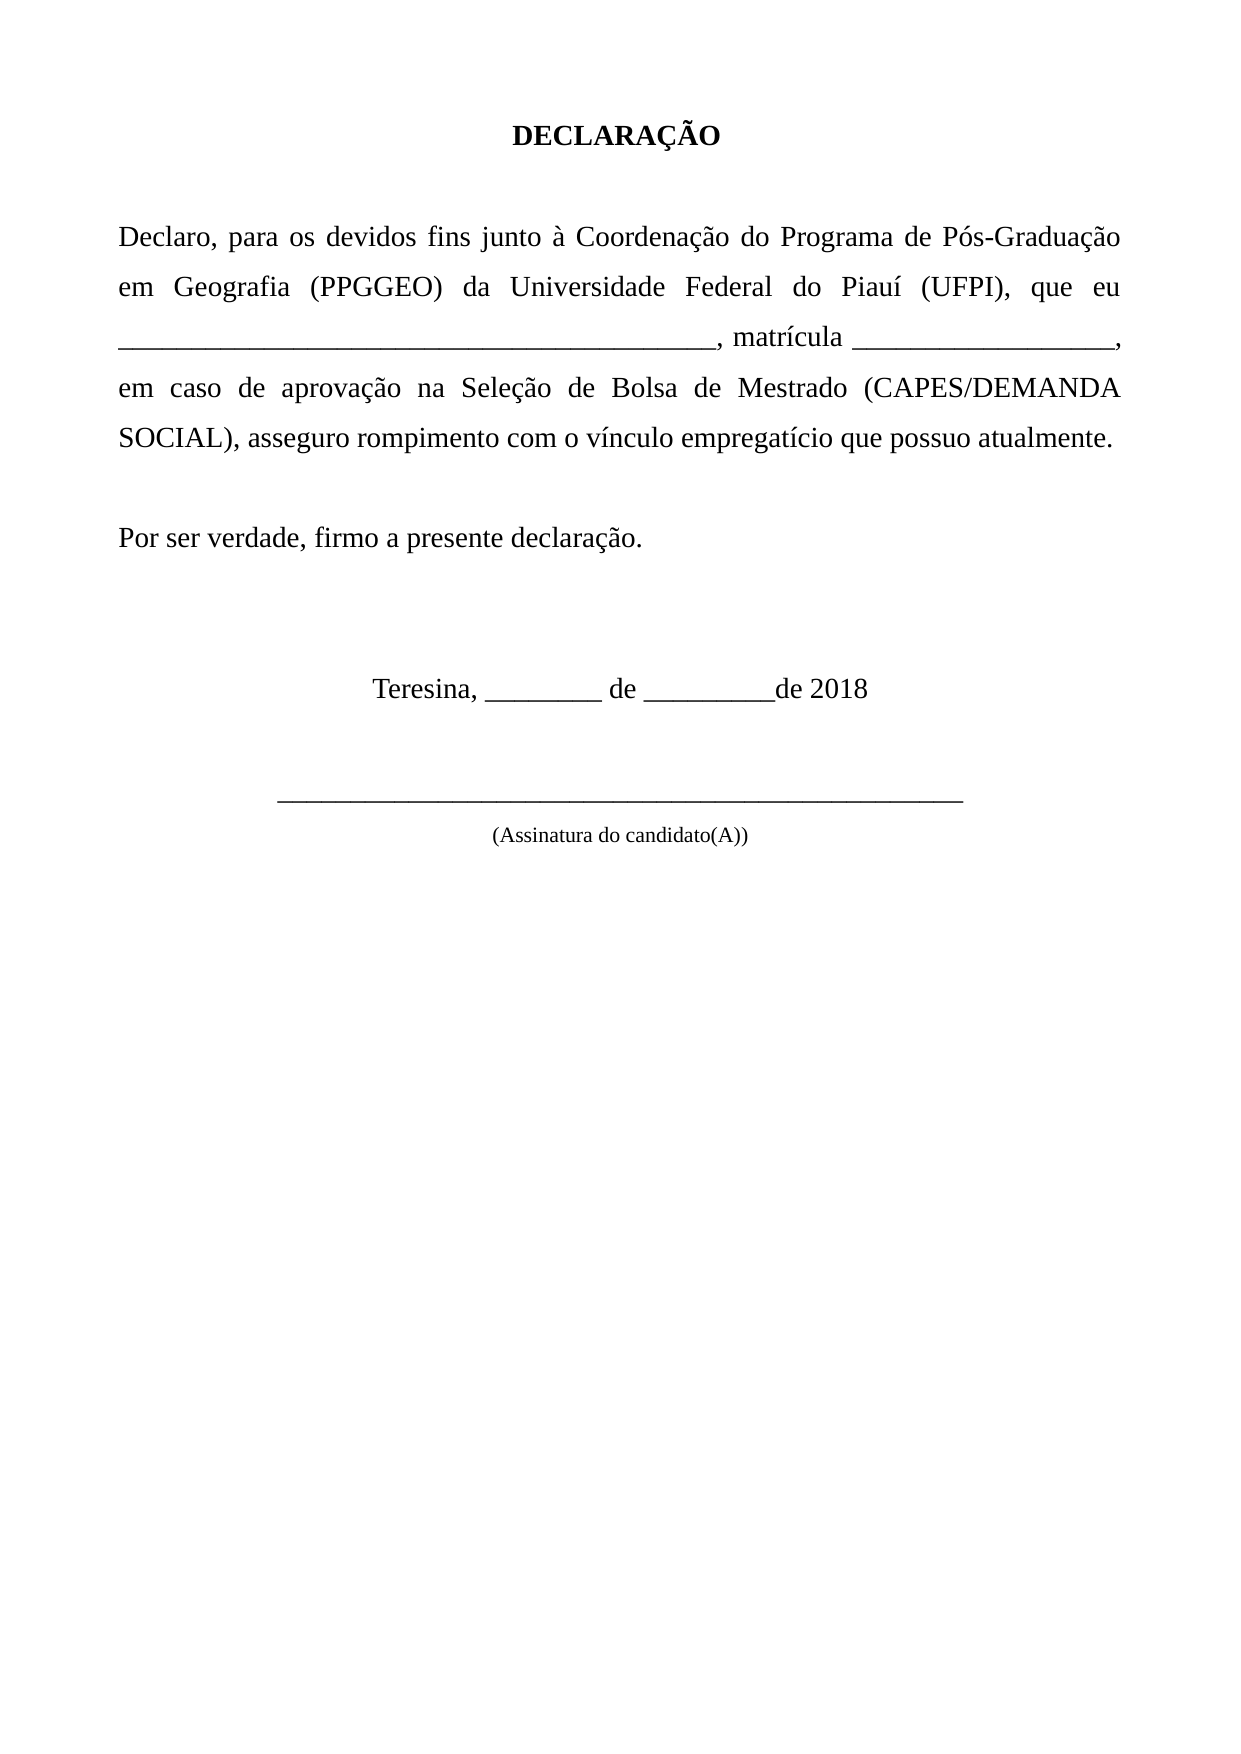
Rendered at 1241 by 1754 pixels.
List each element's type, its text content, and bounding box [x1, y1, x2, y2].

text _______________________________________________ [118, 772, 1122, 806]
text Declaro, para os devidos fins junto à Coordenação do Programa de Pós-Graduação em Geografia (PPGGEO) da Universidade Federal do Piauí (UFPI), que eu _________________________________________, matrícula __________________, em caso de aprovação na Seleção de Bolsa de Mestrado (CAPES/DEMANDA SOCIAL), asseguro rompimento com o vínculo empregatício que possuo atualmente. [118, 219, 1122, 453]
text Por ser verdade, firmo a presente declaração. [118, 521, 1122, 554]
text Teresina, ________ de _________de 2018 [118, 672, 1122, 705]
text DECLARAÇÃO [118, 118, 1122, 152]
text (Assinatura do candidato(A)) [118, 822, 1122, 848]
